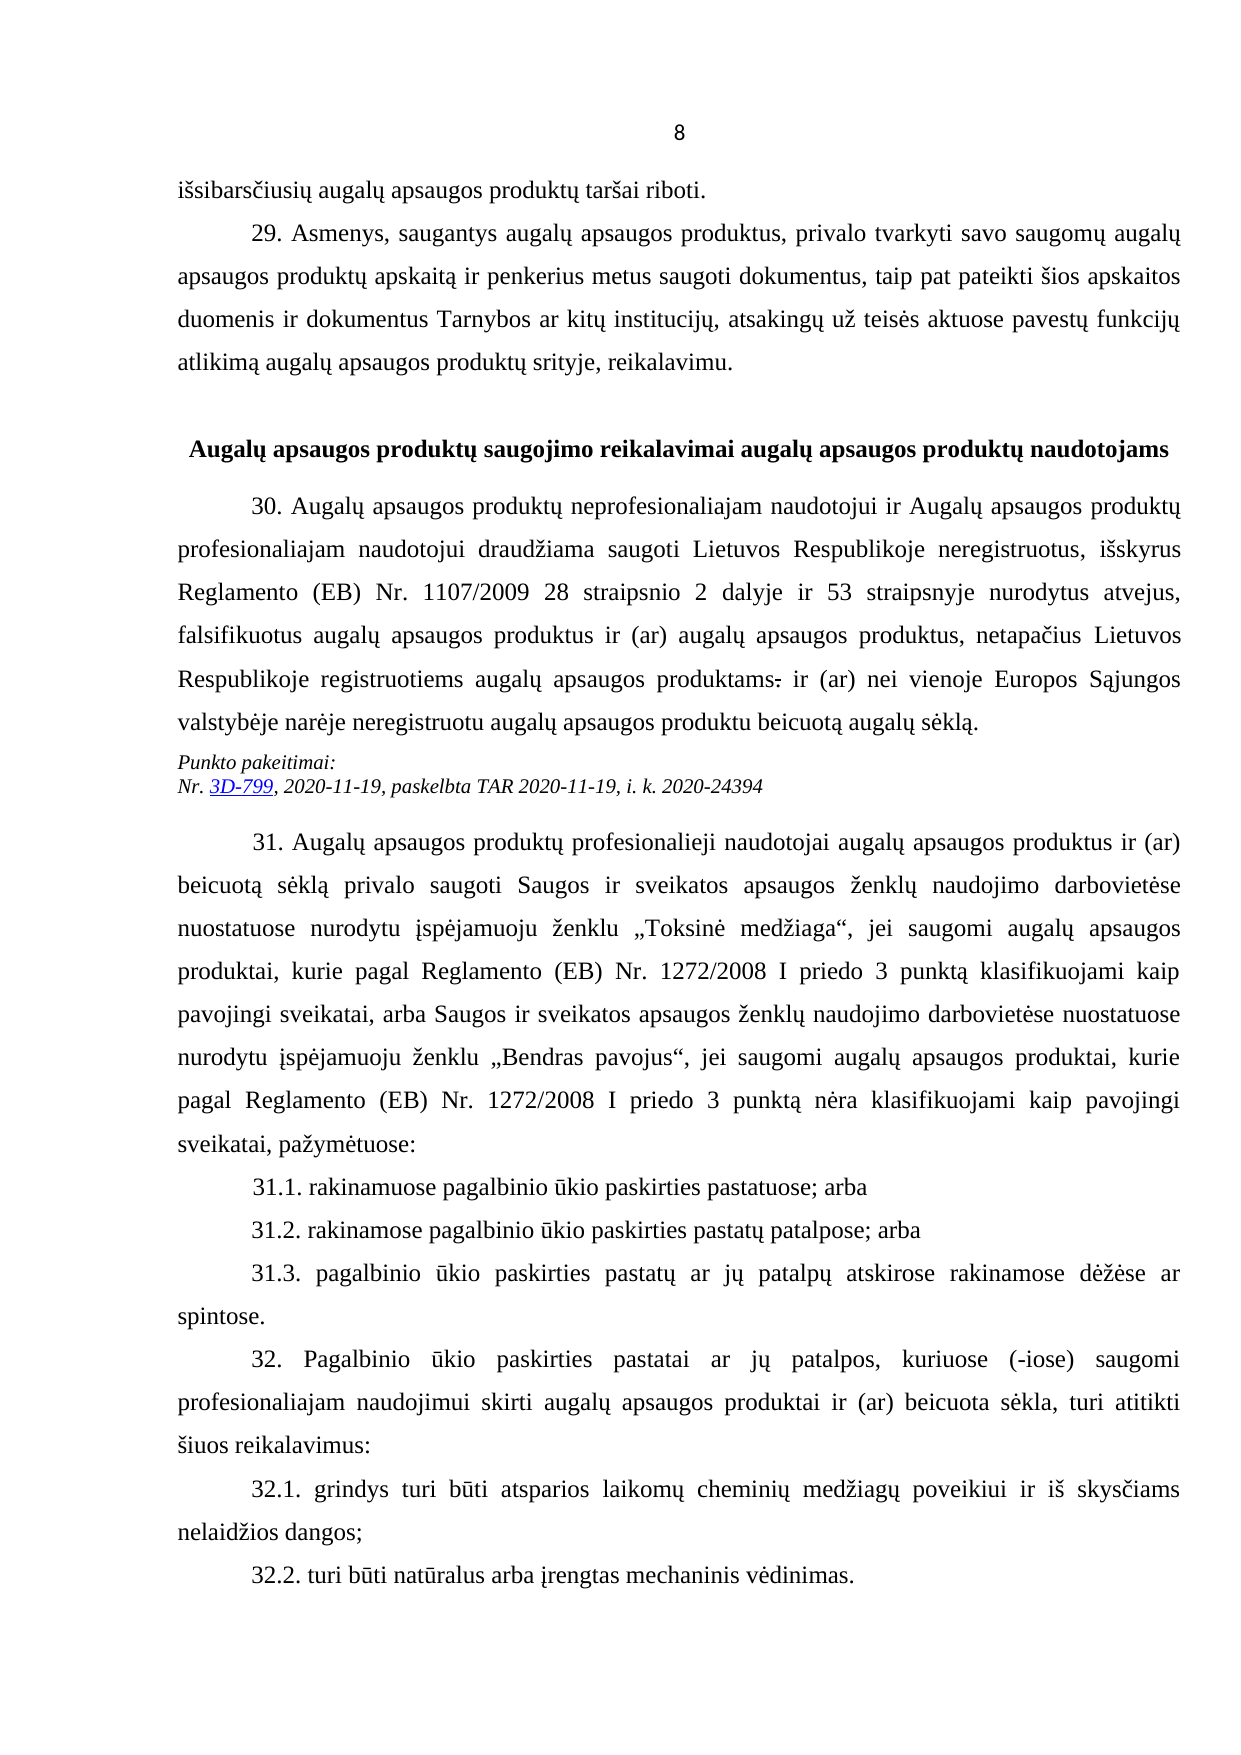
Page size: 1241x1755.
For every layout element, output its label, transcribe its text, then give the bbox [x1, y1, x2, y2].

text Nr. 3D-799, 2020-11-19, paskelbta TAR 2020-11-19, i. k. 2020-24394 [177, 774, 1181, 798]
text 31.2. rakinamose pagalbinio ūkio paskirties pastatų patalpose; arba [177, 1215, 1181, 1244]
text 32. Pagalbinio ūkio paskirties pastatai ar jų patalpos, kuriuose (-iose) saugomi profesionaliajam naudojimui skirti augalų apsaugos produktai ir (ar) beicuota sėkla, turi atitikti šiuos reikalavimus: [177, 1344, 1181, 1459]
text Punkto pakeitimai: [177, 750, 1181, 774]
text 31.1. rakinamuose pagalbinio ūkio paskirties pastatuose; arba [252, 1172, 1181, 1201]
text išsibarsčiusių augalų apsaugos produktų taršai riboti. [177, 175, 1181, 204]
text 30. Augalų apsaugos produktų neprofesionaliajam naudotojui ir Augalų apsaugos produktų profesionaliajam naudotojui draudžiama saugoti Lietuvos Respublikoje neregistruotus, išskyrus Reglamento (EB) Nr. 1107/2009 28 straipsnio 2 dalyje ir 53 straipsnyje nurodytus atvejus, falsifikuotus augalų apsaugos produktus ir (ar) augalų apsaugos produktus, netapačius Lietuvos Respublikoje registruotiems augalų apsaugos produktams. ir (ar) nei vienoje Europos Sąjungos valstybėje narėje neregistruotu augalų apsaugos produktu beicuotą augalų sėklą. [177, 491, 1181, 736]
text 32.2. turi būti natūralus arba įrengtas mechaninis vėdinimas. [177, 1560, 1181, 1589]
text 29. Asmenys, saugantys augalų apsaugos produktus, privalo tvarkyti savo saugomų augalų apsaugos produktų apskaitą ir penkerius metus saugoti dokumentus, taip pat pateikti šios apskaitos duomenis ir dokumentus Tarnybos ar kitų institucijų, atsakingų už teisės aktuose pavestų funkcijų atlikimą augalų apsaugos produktų srityje, reikalavimu. [177, 218, 1181, 376]
text Augalų apsaugos produktų saugojimo reikalavimai augalų apsaugos produktų naudotojams [177, 434, 1181, 462]
text 31.3. pagalbinio ūkio paskirties pastatų ar jų patalpų atskirose rakinamose dėžėse ar spintose. [177, 1258, 1181, 1330]
text 31. Augalų apsaugos produktų profesionalieji naudotojai augalų apsaugos produktus ir (ar) beicuotą sėklą privalo saugoti Saugos ir sveikatos apsaugos ženklų naudojimo darbovietėse nuostatuose nurodytu įspėjamuoju ženklu „Toksinė medžiaga“, jei saugomi augalų apsaugos produktai, kurie pagal Reglamento (EB) Nr. 1272/2008 I priedo 3 punktą klasifikuojami kaip pavojingi sveikatai, arba Saugos ir sveikatos apsaugos ženklų naudojimo darbovietėse nuostatuose nurodytu įspėjamuoju ženklu „Bendras pavojus“, jei saugomi augalų apsaugos produktai, kurie pagal Reglamento (EB) Nr. 1272/2008 I priedo 3 punktą nėra klasifikuojami kaip pavojingi sveikatai, pažymėtuose: [177, 827, 1181, 1157]
text 32.1. grindys turi būti atsparios laikomų cheminių medžiagų poveikiui ir iš skysčiams nelaidžios dangos; [177, 1474, 1181, 1546]
